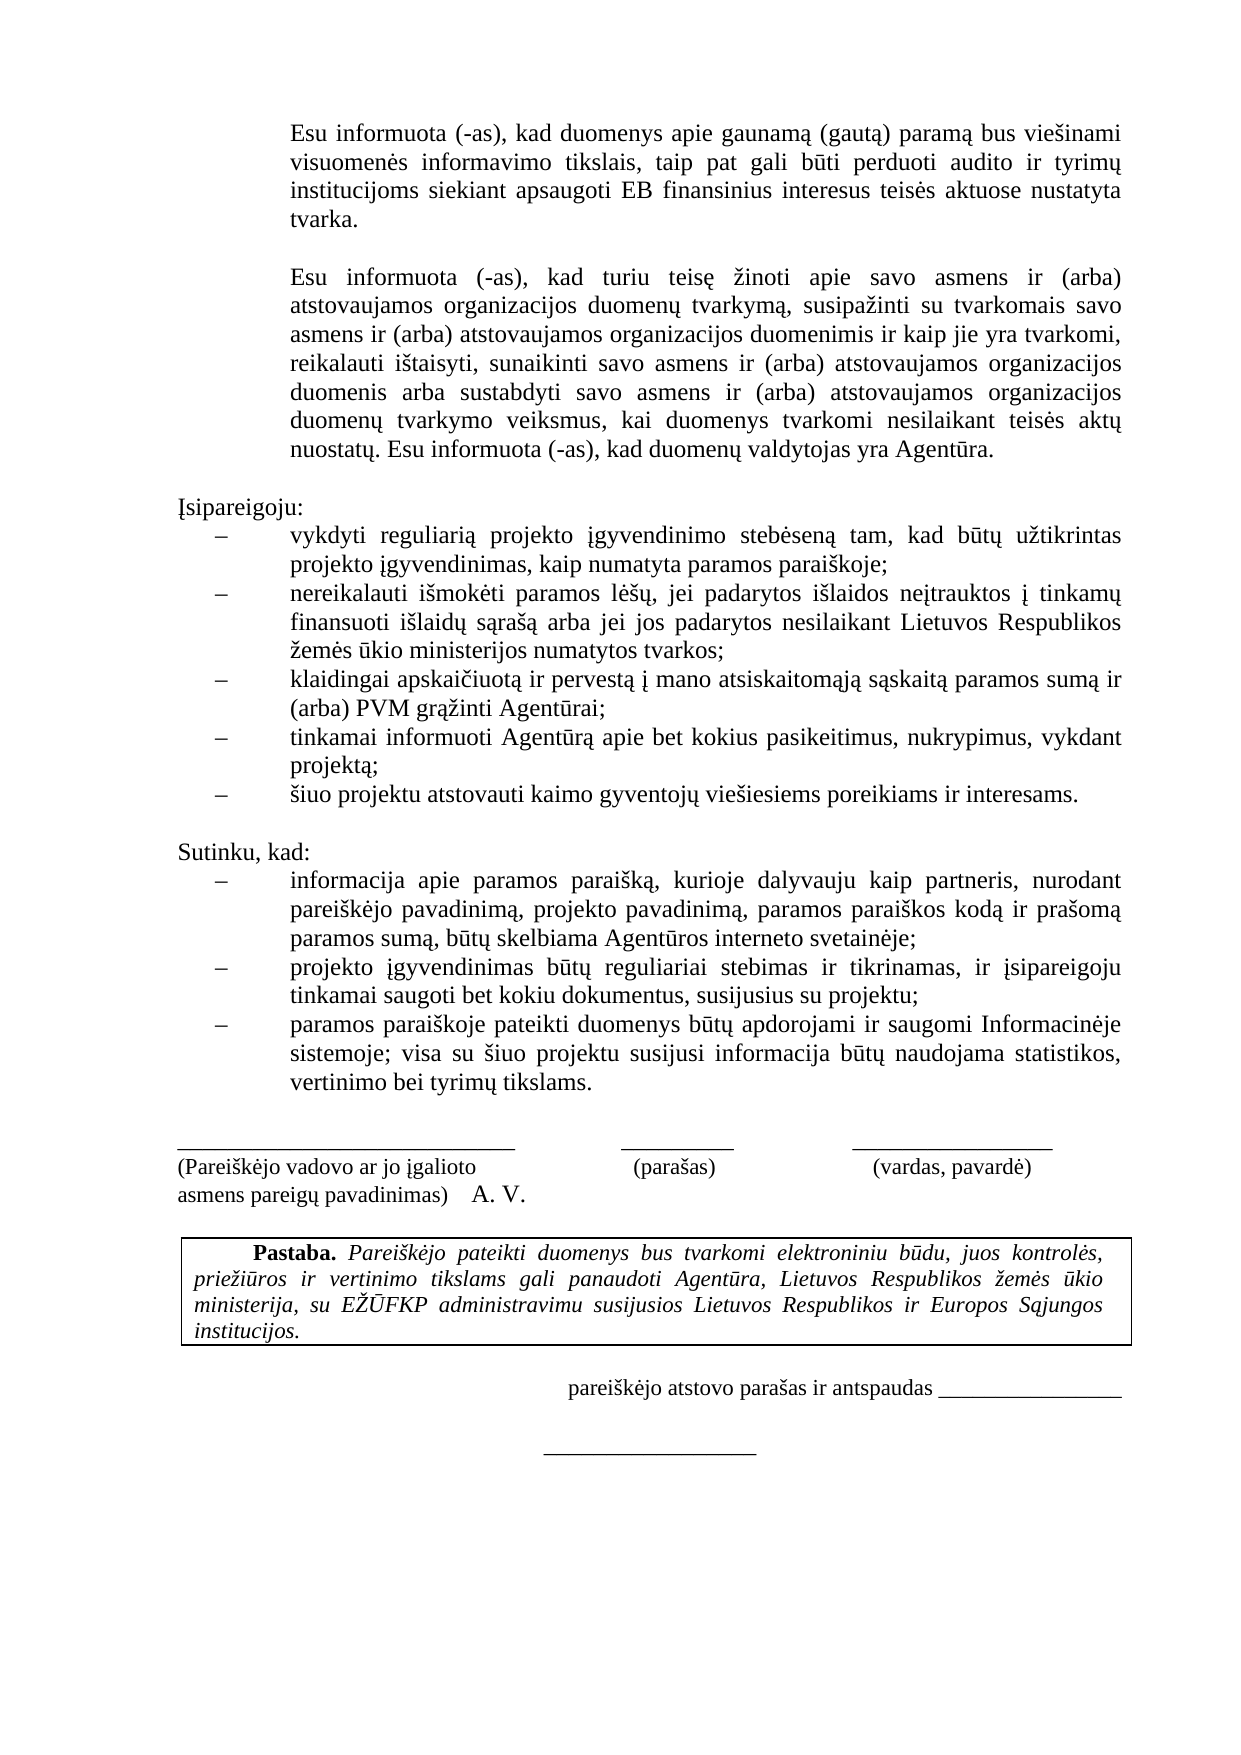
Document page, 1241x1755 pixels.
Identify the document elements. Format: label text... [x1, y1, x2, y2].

text _________________ [177, 1429, 1122, 1458]
text – vykdyti reguliarią projekto įgyvendinimo stebėseną tam, kad būtų užtikrintas projekto įgyvendinimas, kaip numatyta paramos paraiškoje; [215, 521, 1122, 578]
text – nereikalauti išmokėti paramos lėšų, jei padarytos išlaidos neįtrauktos į tinkamų finansuoti išlaidų sąrašą arba jei jos padarytos nesilaikant Lietuvos Respublikos žemės ūkio ministerijos numatytos tvarkos; [215, 578, 1122, 664]
text Esu informuota (-as), kad turiu teisę žinoti apie savo asmens ir (arba) atstovaujamos organizacijos duomenų tvarkymą, susipažinti su tvarkomais savo asmens ir (arba) atstovaujamos organizacijos duomenimis ir kaip jie yra tvarkomi, reikalauti ištaisyti, sunaikinti savo asmens ir (arba) atstovaujamos organizacijos duomenis arba sustabdyti savo asmens ir (arba) atstovaujamos organizacijos duomenų tvarkymo veiksmus, kai duomenys tvarkomi nesilaikant teisės aktų nuostatų. Esu informuota (-as), kad duomenų valdytojas yra Agentūra. [290, 262, 1122, 463]
text pareiškėjo atstovo parašas ir antspaudas ________________ [177, 1374, 1122, 1401]
text Įsipareigoju: [177, 492, 1122, 521]
text – klaidingai apskaičiuotą ir pervestą į mano atsiskaitomąją sąskaitą paramos sumą ir (arba) PVM grąžinti Agentūrai; [215, 664, 1122, 722]
text Sutinku, kad: [177, 837, 1122, 866]
table_header Pastaba. Pareiškėjo pateikti duomenys bus tvarkomi elektroniniu būdu, juos kontrolės, priežiūros ir vertinimo tikslams gali panaudoti Agentūra, Lietuvos Respublikos žemės ūkio ministerija, su EŽŪFKP administravimu susijusios Lietuvos Respublikos ir Europos Sąjungos institucijos. [182, 1239, 1131, 1344]
text – tinkamai informuoti Agentūrą apie bet kokius pasikeitimus, nukrypimus, vykdant projektą; [215, 722, 1122, 779]
text Esu informuota (-as), kad duomenys apie gaunamą (gautą) paramą bus viešinami visuomenės informavimo tikslais, taip pat gali būti perduoti audito ir tyrimų institucijoms siekiant apsaugoti EB finansinius interesus teisės aktuose nustatyta tvarka. [290, 118, 1122, 233]
text (Pareiškėjo vadovo ar jo įgalioto (parašas) (vardas, pavardė) [177, 1153, 1122, 1179]
text asmens pareigų pavadinimas) A. V. [177, 1179, 1122, 1208]
text ___________________________ _________ ________________ [177, 1124, 1122, 1153]
text – šiuo projektu atstovauti kaimo gyventojų viešiesiems poreikiams ir interesams. [215, 779, 1122, 808]
text – informacija apie paramos paraišką, kurioje dalyvauju kaip partneris, nurodant pareiškėjo pavadinimą, projekto pavadinimą, paramos paraiškos kodą ir prašomą paramos sumą, būtų skelbiama Agentūros interneto svetainėje; [215, 866, 1122, 952]
text – projekto įgyvendinimas būtų reguliariai stebimas ir tikrinamas, ir įsipareigoju tinkamai saugoti bet kokiu dokumentus, susijusius su projektu; [215, 952, 1122, 1009]
text – paramos paraiškoje pateikti duomenys būtų apdorojami ir saugomi Informacinėje sistemoje; visa su šiuo projektu susijusi informacija būtų naudojama statistikos, vertinimo bei tyrimų tikslams. [215, 1009, 1122, 1096]
